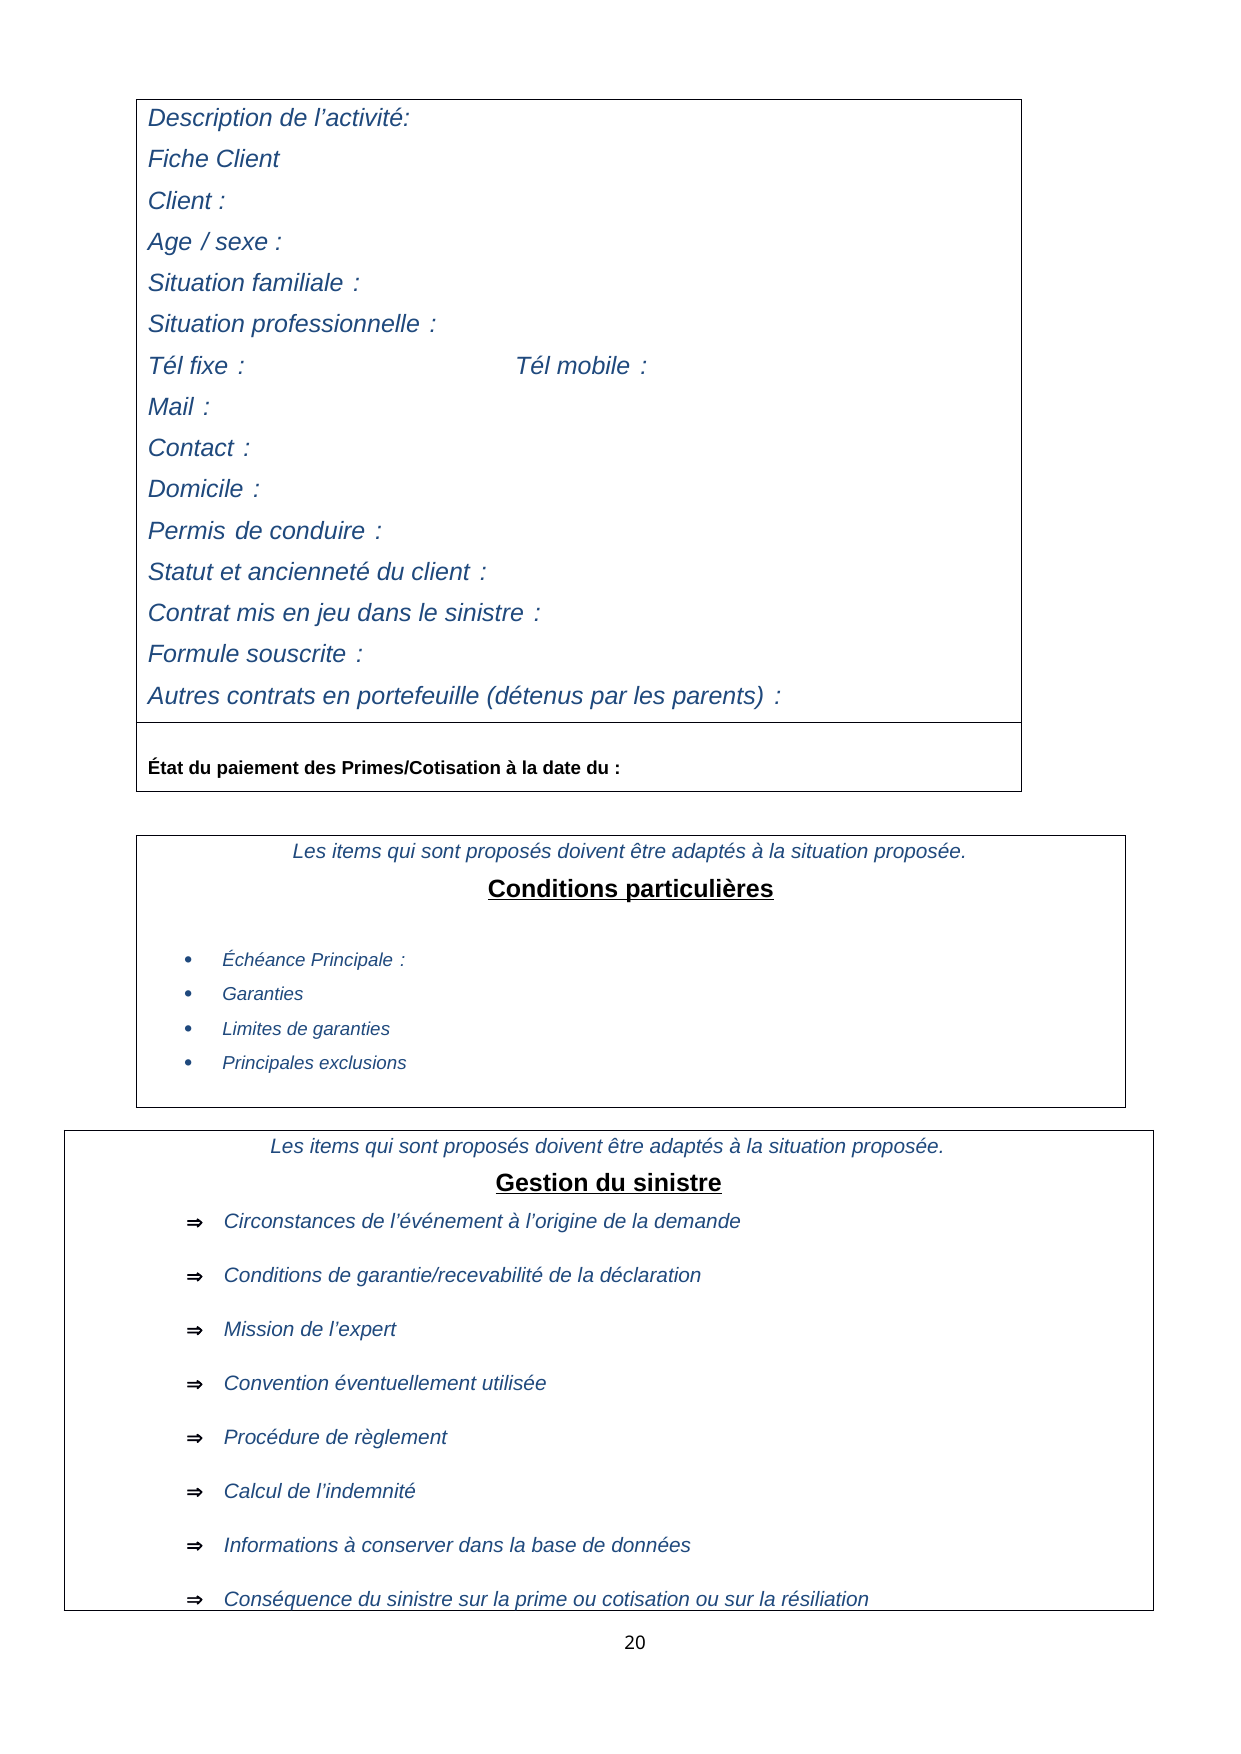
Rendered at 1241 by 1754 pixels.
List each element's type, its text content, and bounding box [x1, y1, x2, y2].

table_header Les items qui sont proposés doivent être adaptés à la situation proposée. Conditions particulières Échéance Principale : Garanties Limites de garanties Principales exclusions [137, 836, 1125, 1107]
table_cell État du paiement des Primes/Cotisation à la date du : [137, 723, 1021, 791]
table_header Les items qui sont proposés doivent être adaptés à la situation proposée. Gestion du sinistre Circonstances de l’événement à l’origine de la demande Conditions de garantie/recevabilité de la déclaration Mission de l’expert Convention éventuellement utilisée Procédure de règlement Calcul de l’indemnité Informations à conserver dans la base de données Conséquence du sinistre sur la prime ou cotisation ou sur la résiliation [65, 1131, 1153, 1610]
table_cell Description de l’activité: Fiche Client Client : Age / sexe : Situation familiale : Situation professionnelle : Tél fixe : Tél mobile : Mail : Contact : Domicile : Permis de conduire : Statut et ancienneté du client : Contrat mis en jeu dans le sinistre : Formule souscrite : Autres contrats en portefeuille (détenus par les parents) : [137, 100, 1021, 722]
